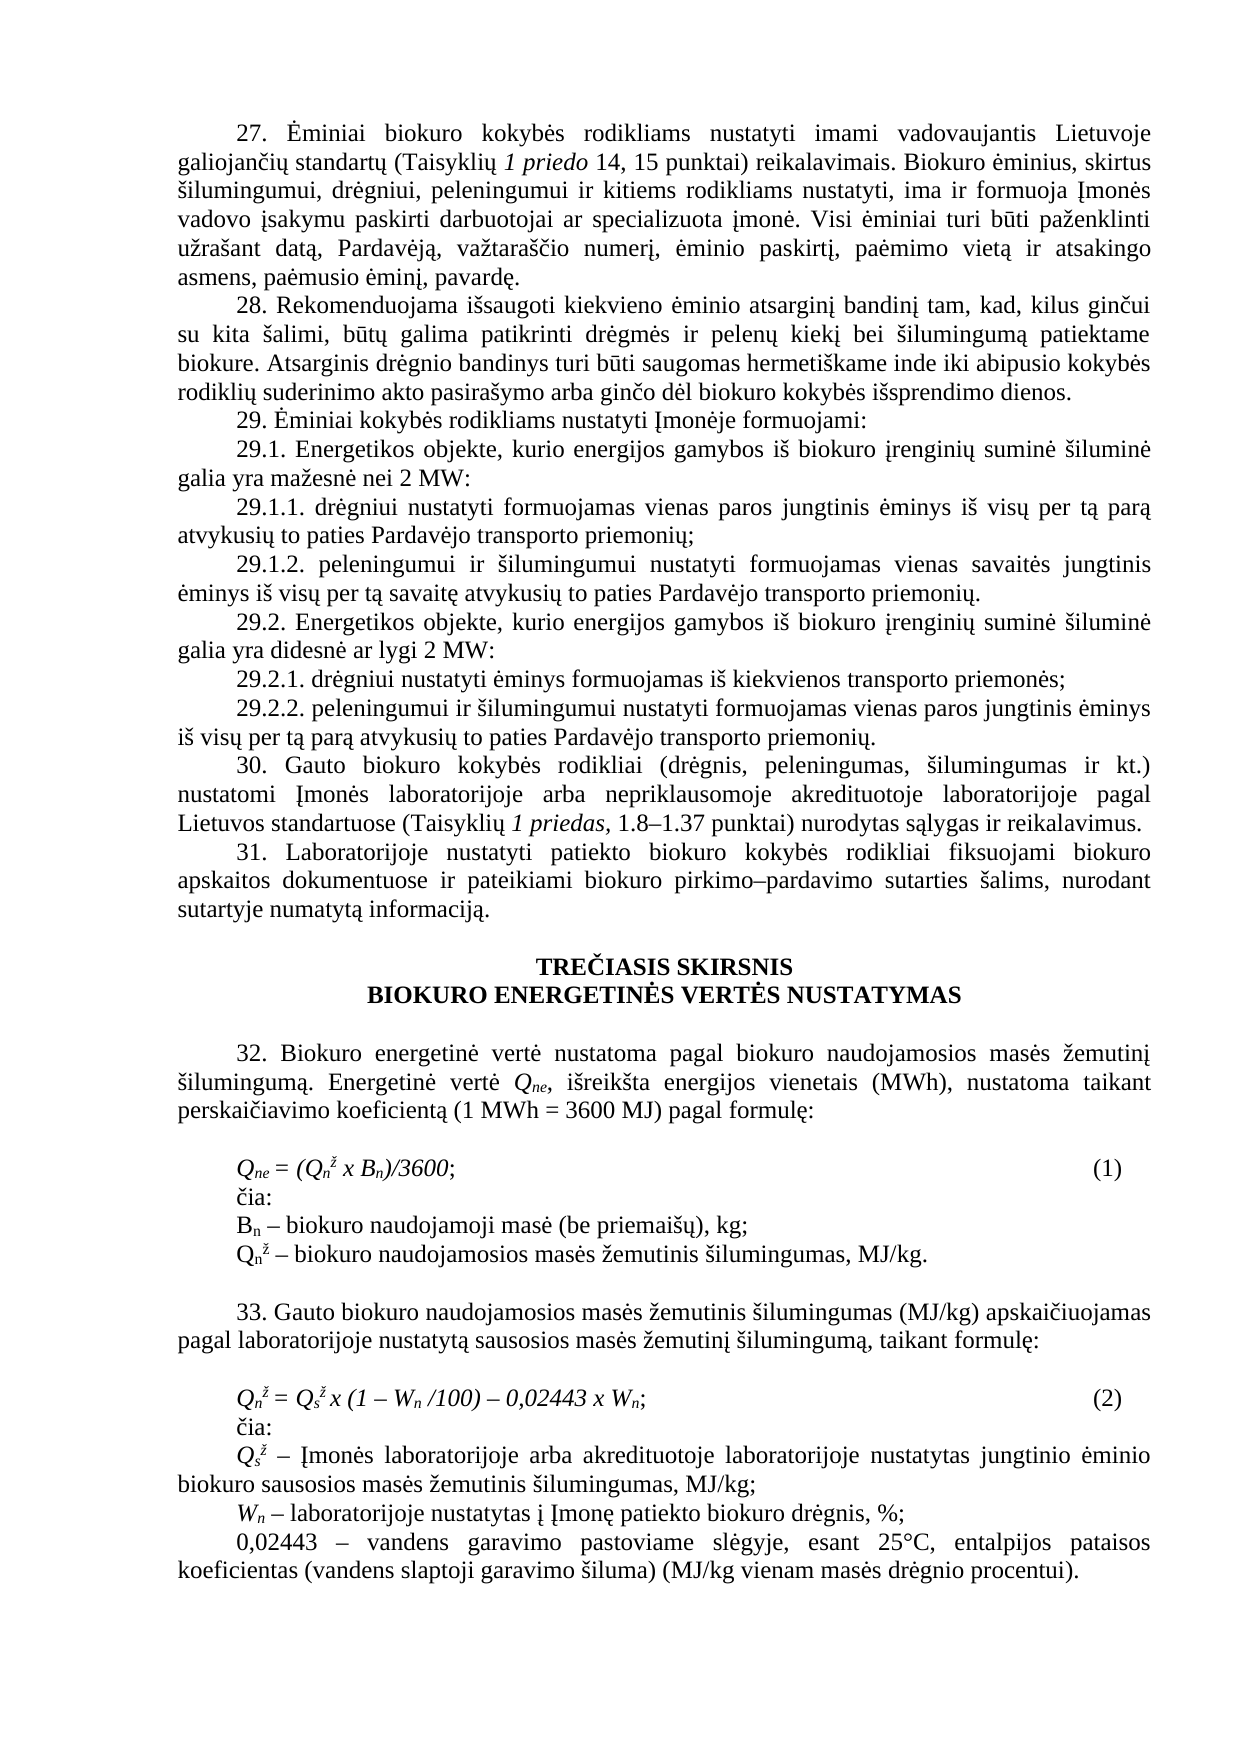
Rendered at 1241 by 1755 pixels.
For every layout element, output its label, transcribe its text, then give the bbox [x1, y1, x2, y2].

text Qsž – Įmonės laboratorijoje arba akredituotoje laboratorijoje nustatytas jungtinio ėminio biokuro sausosios masės žemutinis šilumingumas, MJ/kg; [177, 1441, 1152, 1498]
text Qne = (Qnž x Bn)/3600; (1) [177, 1153, 1152, 1182]
text 33. Gauto biokuro naudojamosios masės žemutinis šilumingumas (MJ/kg) apskaičiuojamas pagal laboratorijoje nustatytą sausosios masės žemutinį šilumingumą, taikant formulę: [177, 1297, 1152, 1354]
text 31. Laboratorijoje nustatyti patiekto biokuro kokybės rodikliai fiksuojami biokuro apskaitos dokumentuose ir pateikiami biokuro pirkimo–pardavimo sutarties šalims, nurodant sutartyje numatytą informaciją. [177, 837, 1152, 923]
text Bn – biokuro naudojamoji masė (be priemaišų), kg; [177, 1211, 1152, 1239]
text čia: [177, 1412, 1152, 1441]
text Wn – laboratorijoje nustatytas į Įmonę patiekto biokuro drėgnis, %; [177, 1498, 1152, 1527]
text 27. Ėminiai biokuro kokybės rodikliams nustatyti imami vadovaujantis Lietuvoje galiojančių standartų (Taisyklių 1 priedo 14, 15 punktai) reikalavimais. Biokuro ėminius, skirtus šilumingumui, drėgniui, peleningumui ir kitiems rodikliams nustatyti, ima ir formuoja Įmonės vadovo įsakymu paskirti darbuotojai ar specializuota įmonė. Visi ėminiai turi būti paženklinti užrašant datą, Pardavėją, važtaraščio numerį, ėminio paskirtį, paėmimo vietą ir atsakingo asmens, paėmusio ėminį, pavardę. [177, 118, 1152, 291]
text 29.1.1. drėgniui nustatyti formuojamas vienas paros jungtinis ėminys iš visų per tą parą atvykusių to paties Pardavėjo transporto priemonių; [177, 492, 1152, 549]
text Qnž – biokuro naudojamosios masės žemutinis šilumingumas, MJ/kg. [177, 1239, 1152, 1268]
text Trečiasis skirsnis [177, 952, 1152, 981]
text 29.1.2. peleningumui ir šilumingumui nustatyti formuojamas vienas savaitės jungtinis ėminys iš visų per tą savaitę atvykusių to paties Pardavėjo transporto priemonių. [177, 549, 1152, 607]
text čia: [177, 1182, 1152, 1211]
text 29.2. Energetikos objekte, kurio energijos gamybos iš biokuro įrenginių suminė šiluminė galia yra didesnė ar lygi 2 MW: [177, 607, 1152, 664]
text 30. Gauto biokuro kokybės rodikliai (drėgnis, peleningumas, šilumingumas ir kt.) nustatomi Įmonės laboratorijoje arba nepriklausomoje akredituotoje laboratorijoje pagal Lietuvos standartuose (Taisyklių 1 priedas, 1.8–1.37 punktai) nurodytas sąlygas ir reikalavimus. [177, 751, 1152, 837]
text Biokuro ENERGETINĖS vertės nustatymas [177, 981, 1152, 1009]
text 29.1. Energetikos objekte, kurio energijos gamybos iš biokuro įrenginių suminė šiluminė galia yra mažesnė nei 2 MW: [177, 434, 1152, 492]
text 28. Rekomenduojama išsaugoti kiekvieno ėminio atsarginį bandinį tam, kad, kilus ginčui su kita šalimi, būtų galima patikrinti drėgmės ir pelenų kiekį bei šilumingumą patiektame biokure. Atsarginis drėgnio bandinys turi būti saugomas hermetiškame inde iki abipusio kokybės rodiklių suderinimo akto pasirašymo arba ginčo dėl biokuro kokybės išsprendimo dienos. [177, 291, 1152, 406]
text 29.2.1. drėgniui nustatyti ėminys formuojamas iš kiekvienos transporto priemonės; [177, 664, 1152, 693]
text 32. Biokuro energetinė vertė nustatoma pagal biokuro naudojamosios masės žemutinį šilumingumą. Energetinė vertė Qne, išreikšta energijos vienetais (MWh), nustatoma taikant perskaičiavimo koeficientą (1 MWh = 3600 MJ) pagal formulę: [177, 1038, 1152, 1124]
text 29. Ėminiai kokybės rodikliams nustatyti Įmonėje formuojami: [177, 406, 1152, 434]
text 0,02443 – vandens garavimo pastoviame slėgyje, esant 25°C, entalpijos pataisos koeficientas (vandens slaptoji garavimo šiluma) (MJ/kg vienam masės drėgnio procentui). [177, 1527, 1152, 1584]
text Qnž = Qsž x (1 – Wn /100) – 0,02443 x Wn; (2) [177, 1383, 1152, 1412]
text 29.2.2. peleningumui ir šilumingumui nustatyti formuojamas vienas paros jungtinis ėminys iš visų per tą parą atvykusių to paties Pardavėjo transporto priemonių. [177, 693, 1152, 751]
